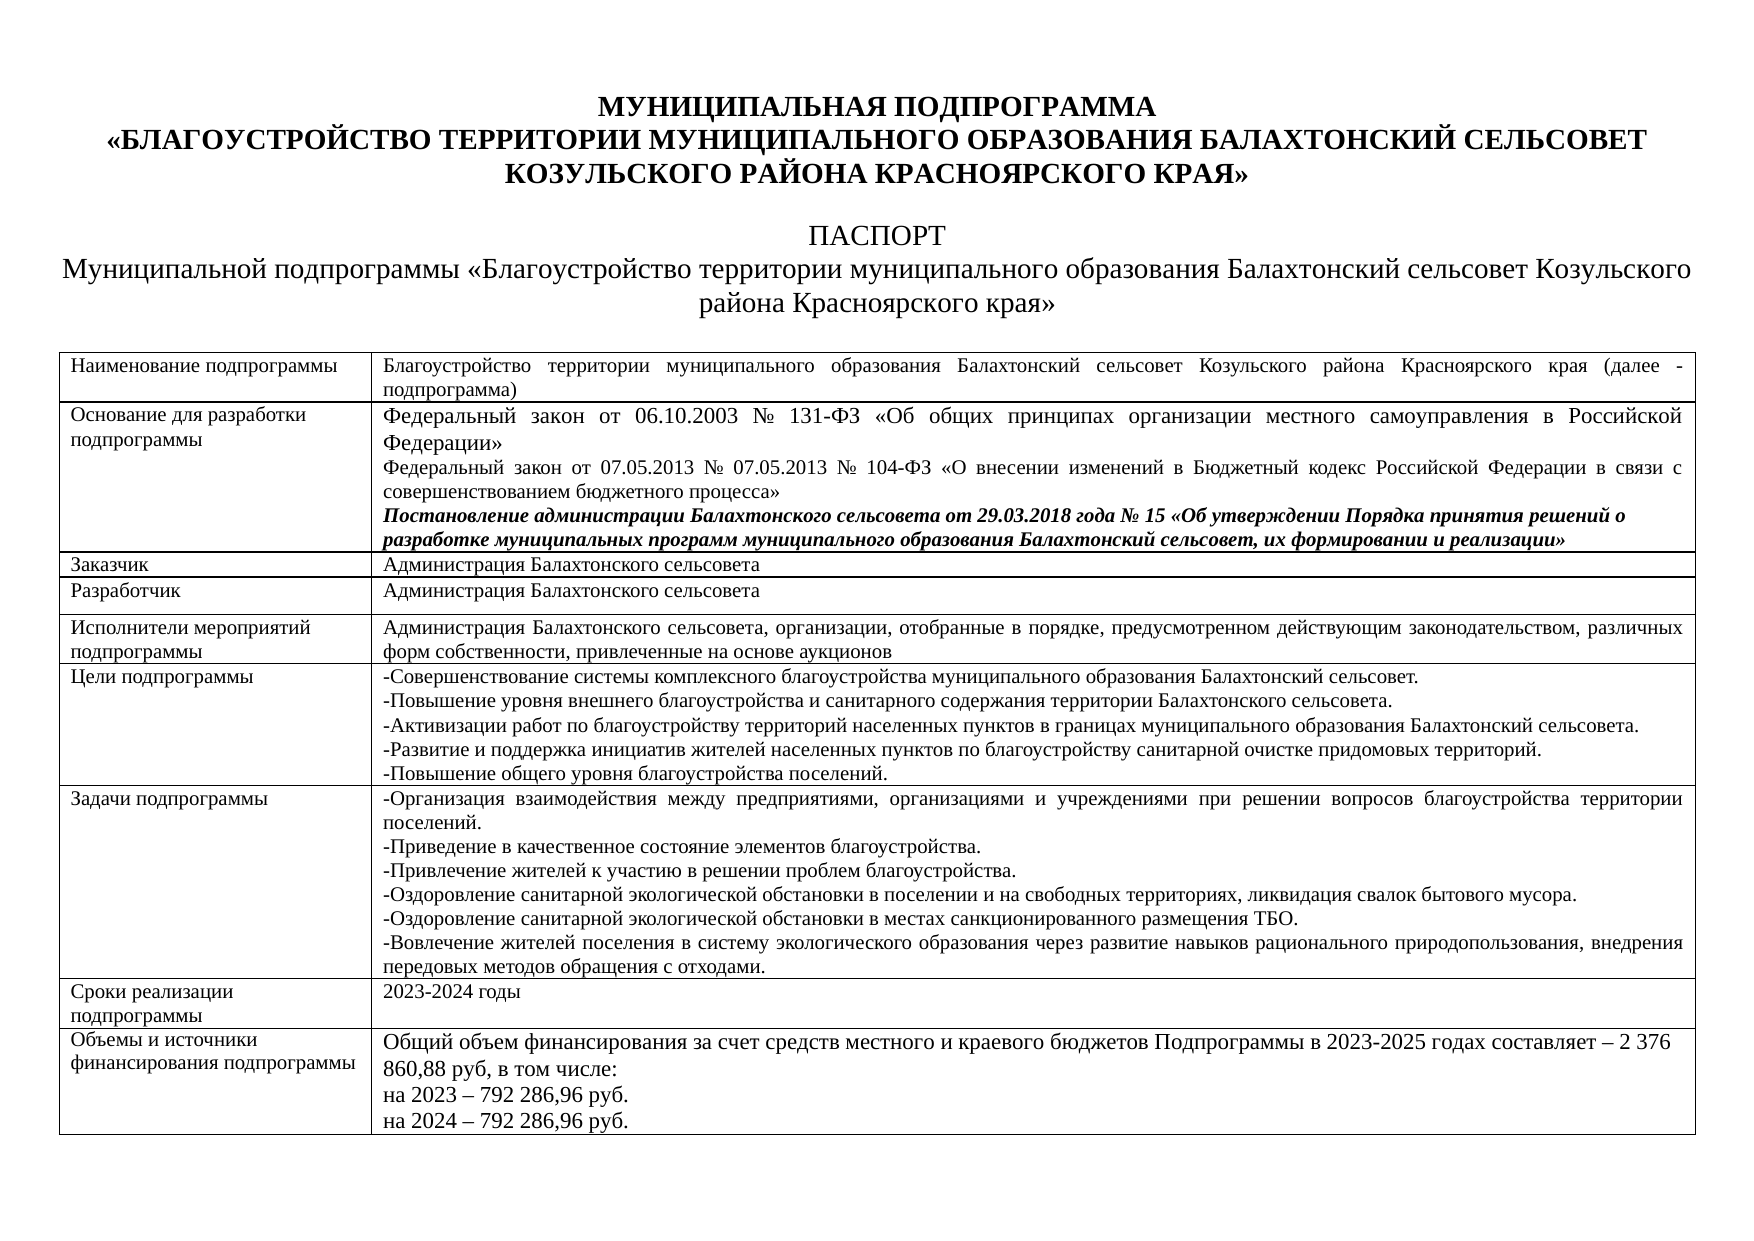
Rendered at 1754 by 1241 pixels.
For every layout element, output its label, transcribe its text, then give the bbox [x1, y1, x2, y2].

table_cell Основание для разработки подпрограммы [60, 403, 371, 551]
table_cell Сроки реализации подпрограммы [60, 979, 371, 1027]
table_header Наименование подпрограммы [60, 353, 371, 401]
table_cell Цели подпрограммы [60, 664, 371, 785]
table_cell Заказчик [60, 553, 371, 576]
table_cell -Совершенствование системы комплексного благоустройства муниципального образования Балахтонский сельсовет. -Повышение уровня внешнего благоустройства и санитарного содержания территории Балахтонского сельсовета. -Активизации работ по благоустройству территорий населенных пунктов в границах муниципального образования Балахтонский сельсовета. -Развитие и поддержка инициатив жителей населенных пунктов по благоустройству санитарной очистке придомовых территорий. -Повышение общего уровня благоустройства поселений. [372, 664, 1695, 785]
table_cell Исполнители мероприятий подпрограммы [60, 615, 371, 663]
table_cell -Организация взаимодействия между предприятиями, организациями и учреждениями при решении вопросов благоустройства территории поселений. -Приведение в качественное состояние элементов благоустройства. -Привлечение жителей к участию в решении проблем благоустройства. -Оздоровление санитарной экологической обстановки в поселении и на свободных территориях, ликвидация свалок бытового мусора. -Оздоровление санитарной экологической обстановки в местах санкционированного размещения ТБО. -Вовлечение жителей поселения в систему экологического образования через развитие навыков рационального природопользования, внедрения передовых методов обращения с отходами. [372, 786, 1695, 978]
table_cell Администрация Балахтонского сельсовета [372, 578, 1695, 614]
text ПАСПОРТ [59, 218, 1695, 252]
table_cell 2023-2024 годы [372, 979, 1695, 1027]
table_cell Администрация Балахтонского сельсовета [372, 553, 1695, 576]
table_cell Разработчик [60, 578, 371, 614]
table_cell Общий объем финансирования за счет средств местного и краевого бюджетов Подпрограммы в 2023-2025 годах составляет – 2 376 860,88 руб, в том числе: на 2023 – 792 286,96 руб. на 2024 – 792 286,96 руб. [372, 1029, 1695, 1134]
text МУНИЦИПАЛЬНАЯ ПОДПРОГРАММА [59, 89, 1695, 122]
table_cell Задачи подпрограммы [60, 786, 371, 978]
table_header Благоустройство территории муниципального образования Балахтонский сельсовет Козульского района Красноярского края (далее - подпрограмма) [372, 353, 1695, 401]
table_cell Администрация Балахтонского сельсовета, организации, отобранные в порядке, предусмотренном действующим законодательством, различных форм собственности, привлеченные на основе аукционов [372, 615, 1695, 663]
table_cell Объемы и источники финансирования подпрограммы [60, 1029, 371, 1134]
text Муниципальной подпрограммы «Благоустройство территории муниципального образования Балахтонский сельсовет Козульского района Красноярского края» [59, 252, 1695, 319]
text «БЛАГОУСТРОЙСТВО ТЕРРИТОРИИ МУНИЦИПАЛЬНОГО ОБРАЗОВАНИЯ БАЛАХТОНСКИЙ СЕЛЬСОВЕТ КОЗУЛЬСКОГО РАЙОНА КРАСНОЯРСКОГО КРАЯ» [59, 122, 1695, 189]
table_cell Федеральный закон от 06.10.2003 № 131-ФЗ «Об общих принципах организации местного самоуправления в Российской Федерации» Федеральный закон от 07.05.2013 № 07.05.2013 № 104-ФЗ «О внесении изменений в Бюджетный кодекс Российской Федерации в связи с совершенствованием бюджетного процесса» Постановление администрации Балахтонского сельсовета от 29.03.2018 года № 15 «Об утверждении Порядка принятия решений о разработке муниципальных программ муниципального образования Балахтонский сельсовет, их формировании и реализации» [372, 403, 1695, 551]
